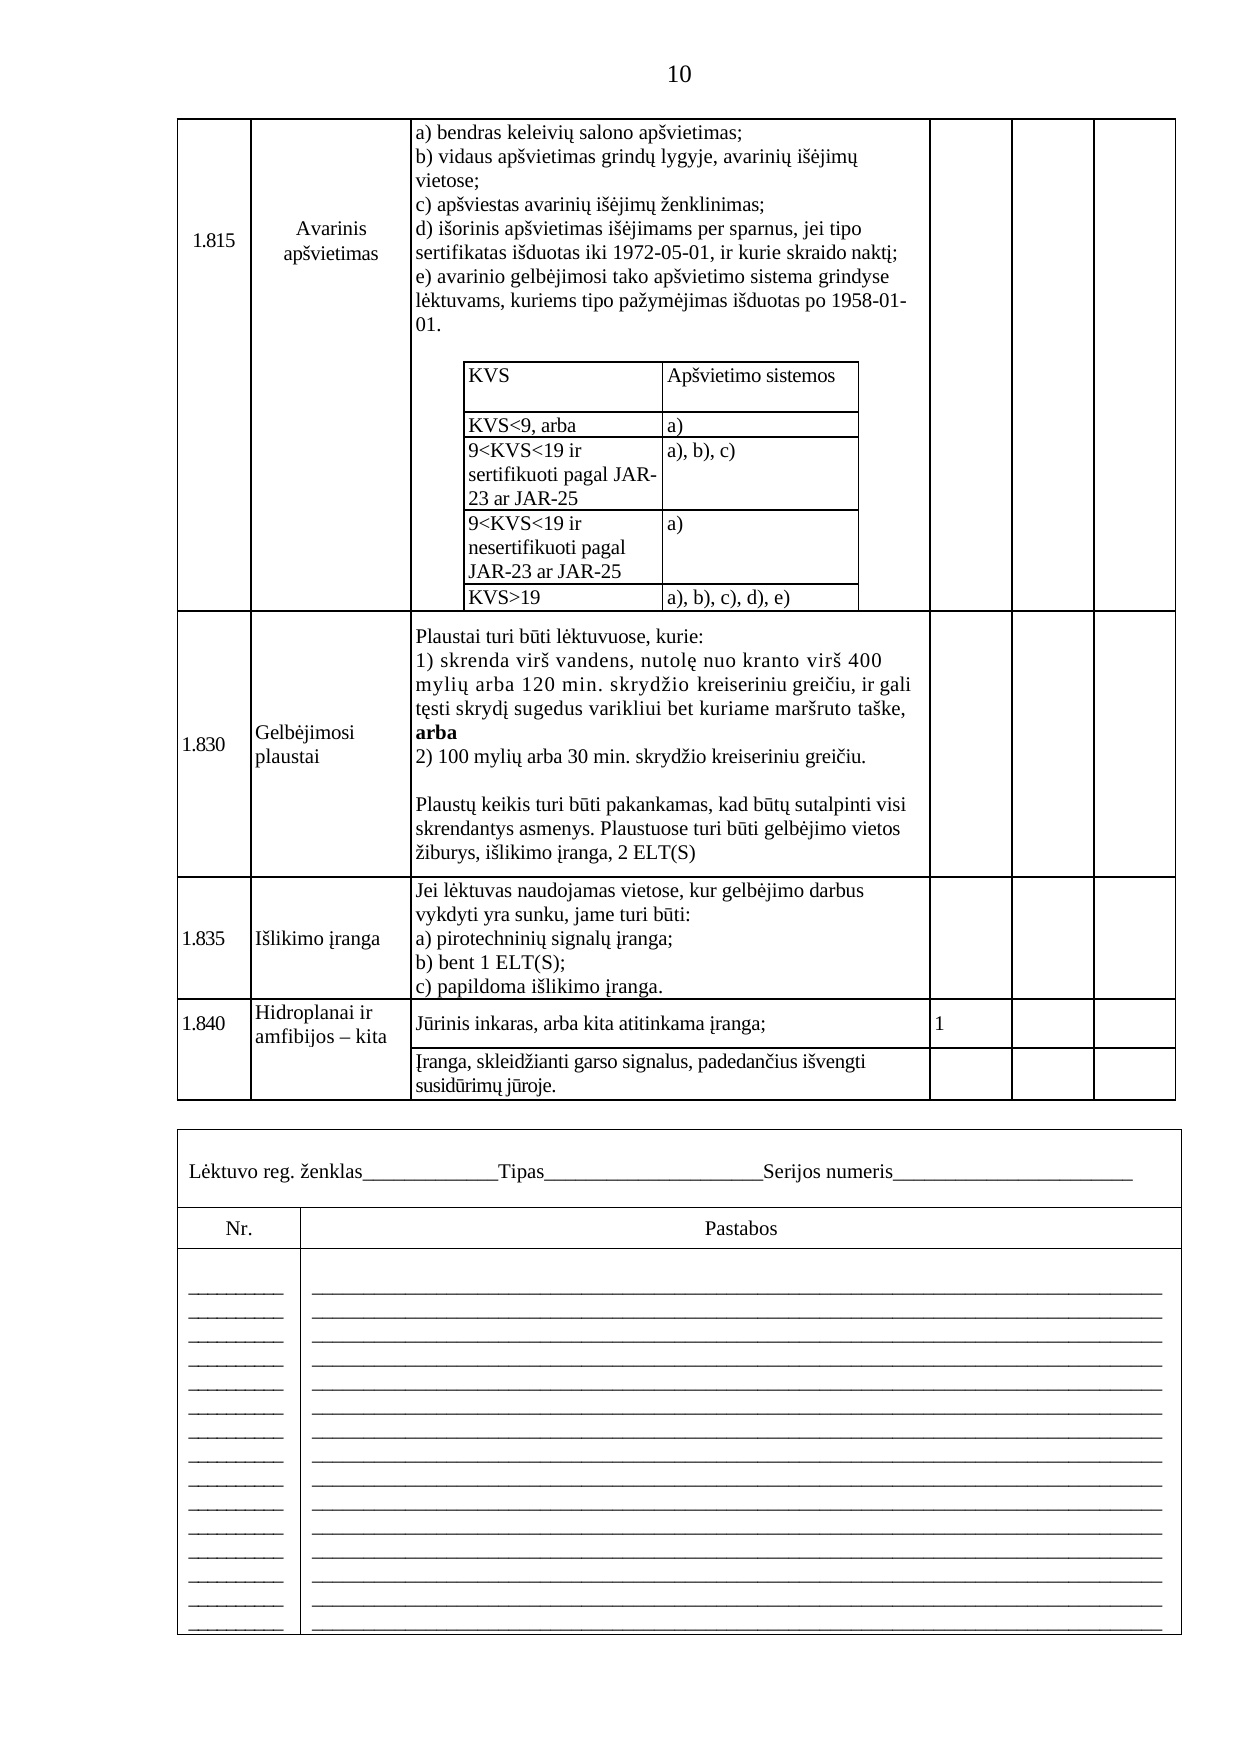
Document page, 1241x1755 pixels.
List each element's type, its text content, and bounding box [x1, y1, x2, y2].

table_cell Apšvietimo sistemos [663, 363, 858, 411]
table_cell [252, 411, 410, 436]
table_cell Įranga, skleidžianti garso signalus, padedančius išvengti susidūrimų jūroje. [412, 1049, 929, 1099]
table_cell Plaustai turi būti lėktuvuose, kurie: 1) skrenda virš vandens, nutolę nuo kranto virš 400 mylių arba 120 min. skrydžio kreiseriniu greičiu, ir gali tęsti skrydį sugedus varikliui bet kuriame maršruto taške, arba 2) 100 mylių arba 30 min. skrydžio kreiseriniu greičiu. Plaustų keikis turi būti pakankamas, kad būtų sutalpinti visi skrendantys asmenys. Plaustuose turi būti gelbėjimo vietos žiburys, išlikimo įranga, 2 ELT(S) [412, 612, 929, 876]
table_cell [1013, 436, 1093, 509]
table_cell [931, 612, 1011, 876]
table_cell [1176, 535, 1181, 583]
table_cell [1095, 583, 1175, 610]
table_cell [1176, 636, 1181, 876]
table_cell 1.815 [178, 120, 250, 361]
table_cell 1.840 [178, 1000, 250, 1047]
table_cell [931, 583, 1011, 610]
table_cell [1013, 361, 1093, 411]
table_cell Išlikimo įranga [252, 878, 410, 998]
table_cell [931, 878, 1011, 998]
table_cell a) [663, 413, 667, 436]
table_cell KVS [465, 363, 662, 411]
table_cell [178, 436, 250, 509]
table_cell [1013, 1049, 1093, 1099]
table_cell [178, 361, 250, 411]
table_cell a) [854, 413, 858, 436]
table_cell [1095, 612, 1175, 876]
table_cell a) bendras keleivių salono apšvietimas; b) vidaus apšvietimas grindų lygyje, avarinių išėjimų vietose; c) apšviestas avarinių išėjimų ženklinimas; d) išorinis apšvietimas išėjimams per sparnus, jei tipo sertifikatas išduotas iki 1972-05-01, ir kurie skraido naktį; e) avarinio gelbėjimosi tako apšvietimo sistema grindyse lėktuvams, kuriems tipo pažymėjimas išduotas po 1958-01-01. [412, 120, 929, 361]
table_cell [1095, 1049, 1175, 1099]
table_cell [178, 1249, 300, 1633]
table_cell [931, 509, 1011, 583]
table_cell KVS>19 [465, 585, 662, 610]
table_cell [1176, 902, 1181, 998]
table_cell [1095, 878, 1175, 998]
table_cell Nr. [178, 1208, 300, 1247]
table_cell [1176, 1073, 1181, 1099]
table_cell [252, 509, 410, 583]
table_cell [412, 411, 463, 436]
table_cell [1095, 509, 1175, 583]
table_cell [178, 509, 250, 583]
table_cell [412, 436, 463, 509]
table_cell [412, 361, 463, 411]
table_cell [252, 436, 410, 509]
table_cell [1176, 462, 1181, 509]
table_cell [1013, 878, 1093, 998]
table_cell Gelbėjimosi plaustai [252, 612, 410, 876]
table_cell [931, 120, 1011, 361]
table_cell [1013, 583, 1093, 610]
table_cell [931, 436, 1011, 509]
table_cell [1013, 1000, 1093, 1047]
table_cell [252, 583, 410, 610]
table_cell [412, 583, 463, 610]
table_cell [1095, 411, 1175, 436]
table_cell Jūrinis inkaras, arba kita atitinkama įranga; [412, 1000, 929, 1047]
table_cell a) [663, 511, 858, 583]
table_cell [859, 509, 929, 583]
table_cell [1013, 120, 1093, 361]
table_cell Avarinis apšvietimas [252, 120, 410, 361]
table_cell 1 [931, 1000, 1011, 1047]
table_cell [178, 583, 250, 610]
table_cell a), b), c) [663, 438, 858, 509]
table_cell Pastabos [301, 1208, 1181, 1247]
table_cell [1013, 411, 1093, 436]
table_cell [859, 361, 929, 411]
table_cell [859, 436, 929, 509]
table_cell [859, 583, 929, 610]
table_cell [178, 1047, 250, 1099]
table_cell [931, 1049, 1011, 1099]
table_cell [252, 1047, 410, 1099]
table_cell [301, 1249, 1181, 1633]
table_cell [1176, 387, 1181, 411]
table_cell [1095, 436, 1175, 509]
table_cell [178, 411, 250, 436]
table_cell a), b), c), d), e) [663, 585, 858, 610]
table_cell 1.830 [178, 612, 250, 876]
table_cell [1013, 509, 1093, 583]
table_cell [1095, 361, 1175, 411]
table_cell [1095, 1000, 1175, 1047]
table_cell [1176, 1024, 1181, 1047]
table_cell [1176, 144, 1181, 361]
table_cell [1013, 612, 1093, 876]
table_cell [1095, 120, 1175, 361]
table_cell [931, 361, 1011, 411]
table_cell [931, 411, 1011, 436]
table_cell [412, 509, 463, 583]
table_header Lėktuvo reg. ženklas_____________Tipas_____________________Serijos numeris_______________________ [178, 1130, 1181, 1207]
table_cell 1.835 [178, 878, 250, 998]
table_cell [252, 361, 410, 411]
table_cell [859, 411, 929, 436]
